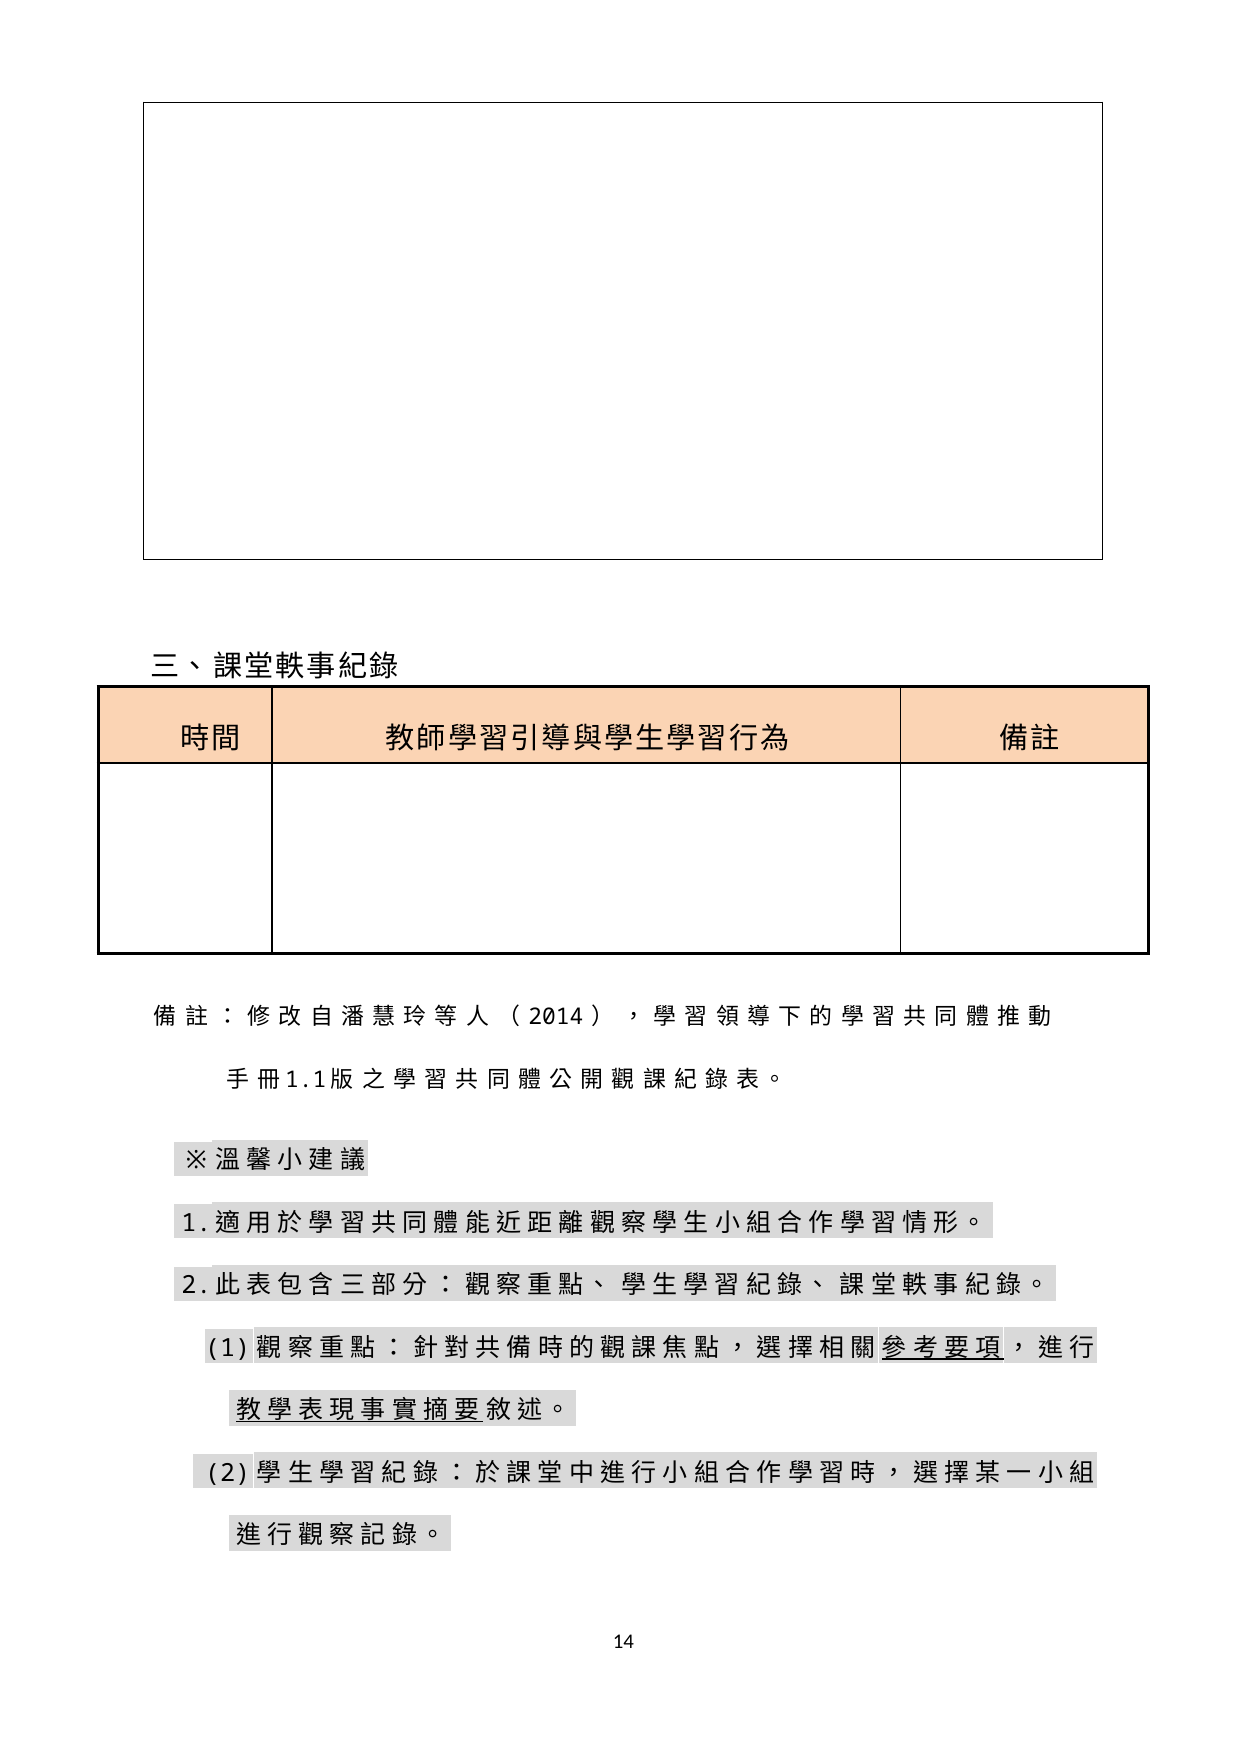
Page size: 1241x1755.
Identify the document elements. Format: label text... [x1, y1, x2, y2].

text ※溫馨小建議 [174, 1116, 1097, 1178]
text 2.此表包含三部分：觀察重點、學生學習紀錄、課堂軼事紀錄。 [174, 1241, 1097, 1303]
table_cell [273, 764, 900, 952]
table_header 備註 [901, 688, 1147, 762]
table_header 時間 [100, 688, 271, 762]
table_cell [901, 764, 1147, 952]
table_cell [100, 764, 271, 952]
table_header 教師學習引導與學生學習行為 [273, 688, 900, 762]
text 1.適用於學習共同體能近距離觀察學生小組合作學習情形。 [174, 1178, 1097, 1241]
text (1)觀察重點：針對共備時的觀課焦點，選擇相關參考要項，進行教學表現事實摘要敘述。 [193, 1303, 1097, 1428]
table_cell [144, 103, 1102, 559]
text (2)學生學習紀錄：於課堂中進行小組合作學習時，選擇某一小組進行觀察記錄。 [193, 1428, 1097, 1553]
text 備註：修改自潘慧玲等人（2014），學習領導下的學習共同體推動手冊1.1版之學習共同體公開觀課紀錄表。 [149, 973, 1073, 1098]
text 三、課堂軼事紀錄 [149, 622, 1097, 685]
